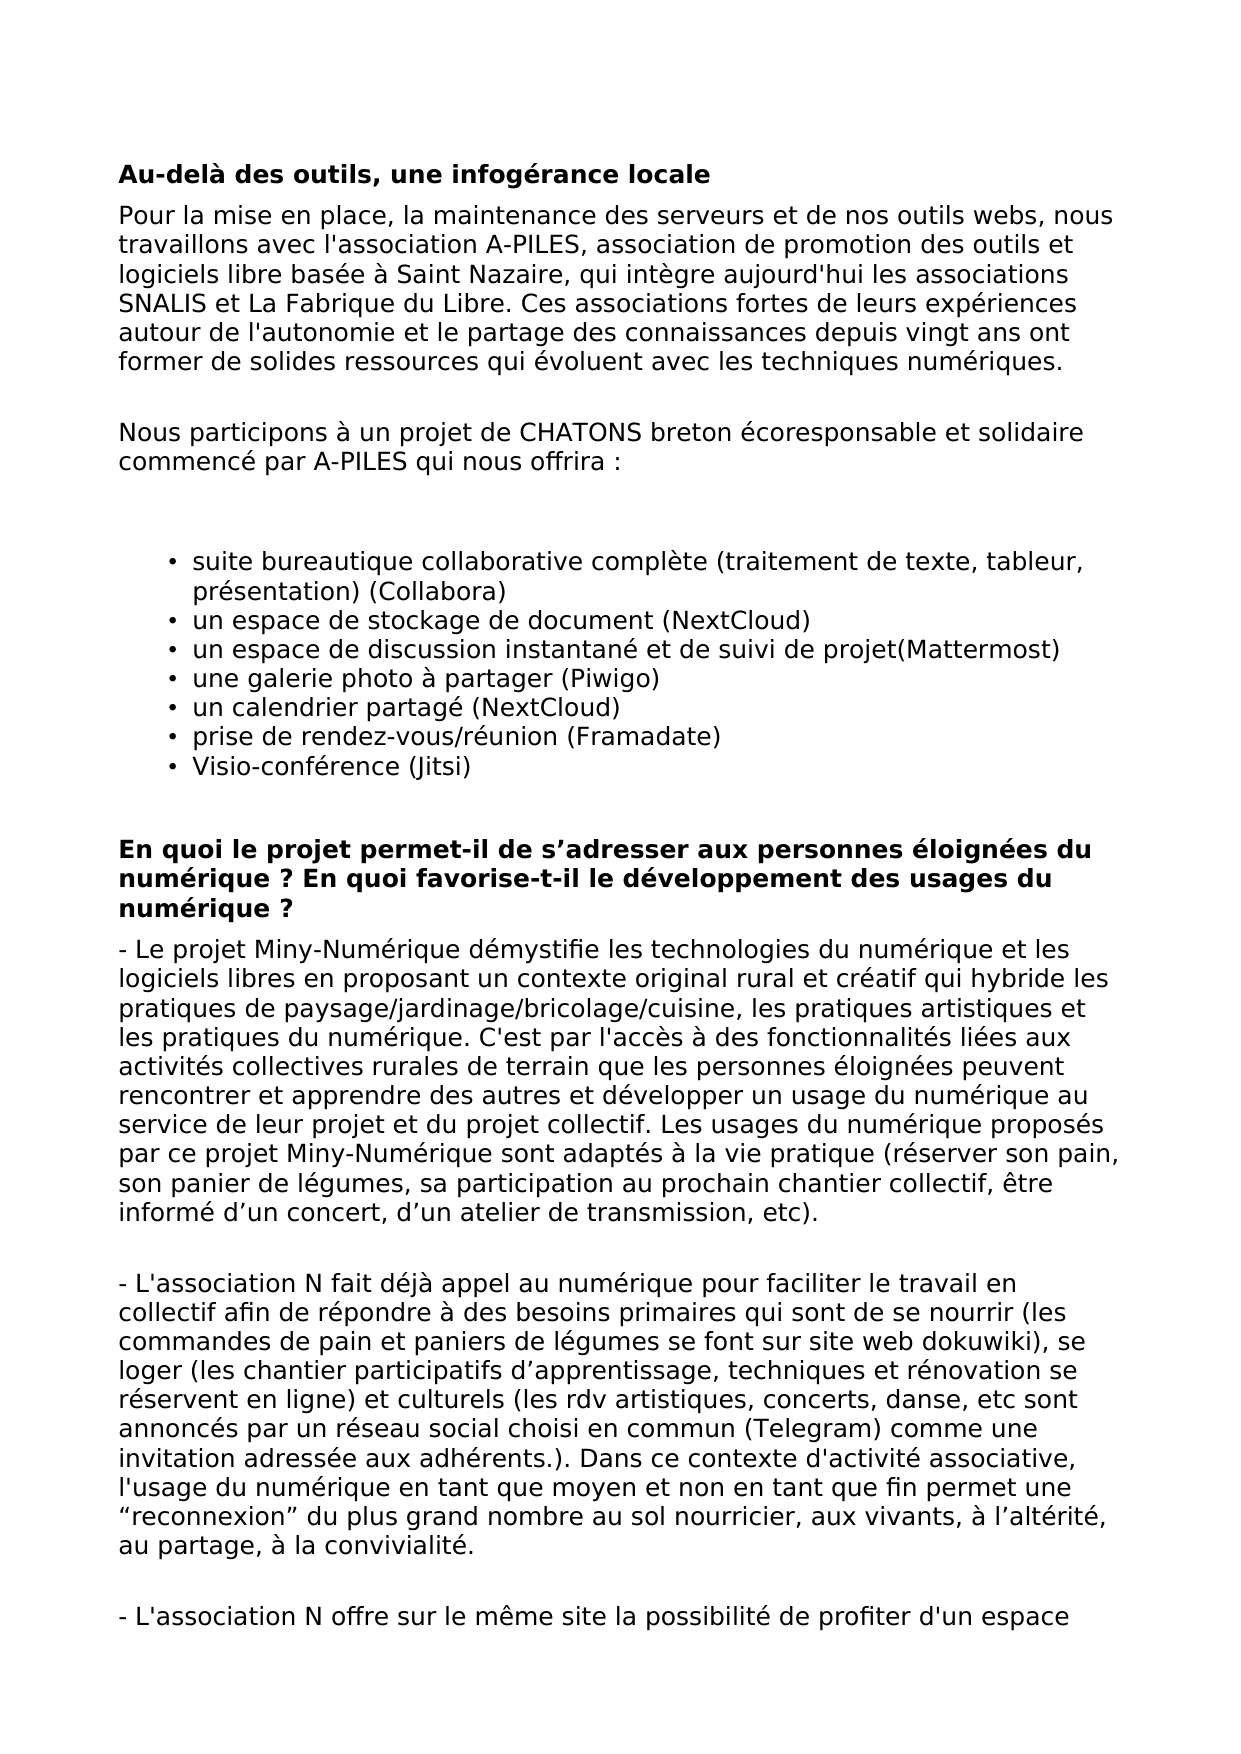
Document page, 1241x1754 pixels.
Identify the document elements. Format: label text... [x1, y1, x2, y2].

list suite bureautique collaborative complète (traitement de texte, tableur, présentation) (Collabora) [177, 548, 1122, 606]
list un calendrier partagé (NextCloud) [177, 693, 1122, 723]
list un espace de discussion instantané et de suivi de projet(Mattermost) [177, 635, 1122, 664]
list un espace de stockage de document (NextCloud) [177, 606, 1122, 635]
list prise de rendez-vous/réunion (Framadate) [177, 723, 1122, 752]
text Nous participons à un projet de CHATONS breton écoresponsable et solidaire commencé par A-PILES qui nous offrira : [118, 418, 1122, 506]
text [118, 118, 1122, 147]
text - Le projet Miny-Numérique démystifie les technologies du numérique et les logiciels libres en proposant un contexte original rural et créatif qui hybride les pratiques de paysage/jardinage/bricolage/cuisine, les pratiques artistiques et les pratiques du numérique. C'est par l'accès à des fonctionnalités liées aux activités collectives rurales de terrain que les personnes éloignées peuvent rencontrer et apprendre des autres et développer un usage du numérique au service de leur projet et du projet collectif. Les usages du numérique proposés par ce projet Miny-Numérique sont adaptés à la vie pratique (réserver son pain, son panier de légumes, sa participation au prochain chantier collectif, être informé d’un concert, d’un atelier de transmission, etc). [118, 935, 1122, 1256]
list une galerie photo à partager (Piwigo) [177, 664, 1122, 693]
list Visio-conférence (Jitsi) [177, 752, 1122, 781]
text - L'association N fait déjà appel au numérique pour faciliter le travail en collectif afin de répondre à des besoins primaires qui sont de se nourrir (les commandes de pain et paniers de légumes se font sur site web dokuwiki), se loger (les chantier participatifs d’apprentissage, techniques et rénovation se réservent en ligne) et culturels (les rdv artistiques, concerts, danse, etc sont annoncés par un réseau social choisi en commun (Telegram) comme une invitation adressée aux adhérents.). Dans ce contexte d'activité associative, l'usage du numérique en tant que moyen et non en tant que fin permet une “reconnexion” du plus grand nombre au sol nourricier, aux vivants, à l’altérité, au partage, à la convivialité. [118, 1269, 1122, 1589]
text Pour la mise en place, la maintenance des serveurs et de nos outils webs, nous travaillons avec l'association A-PILES, association de promotion des outils et logiciels libre basée à Saint Nazaire, qui intègre aujourd'hui les associations SNALIS et La Fabrique du Libre. Ces associations fortes de leurs expériences autour de l'autonomie et le partage des connaissances depuis vingt ans ont former de solides ressources qui évoluent avec les techniques numériques. [118, 201, 1122, 406]
text - L'association N offre sur le même site la possibilité de profiter d'un espace [118, 1602, 1122, 1631]
text Au-delà des outils, une infogérance locale [118, 160, 1122, 189]
subtitle En quoi le projet permet-il de s’adresser aux personnes éloignées du numérique ? En quoi favorise-t-il le développement des usages du numérique ? [118, 835, 1122, 923]
